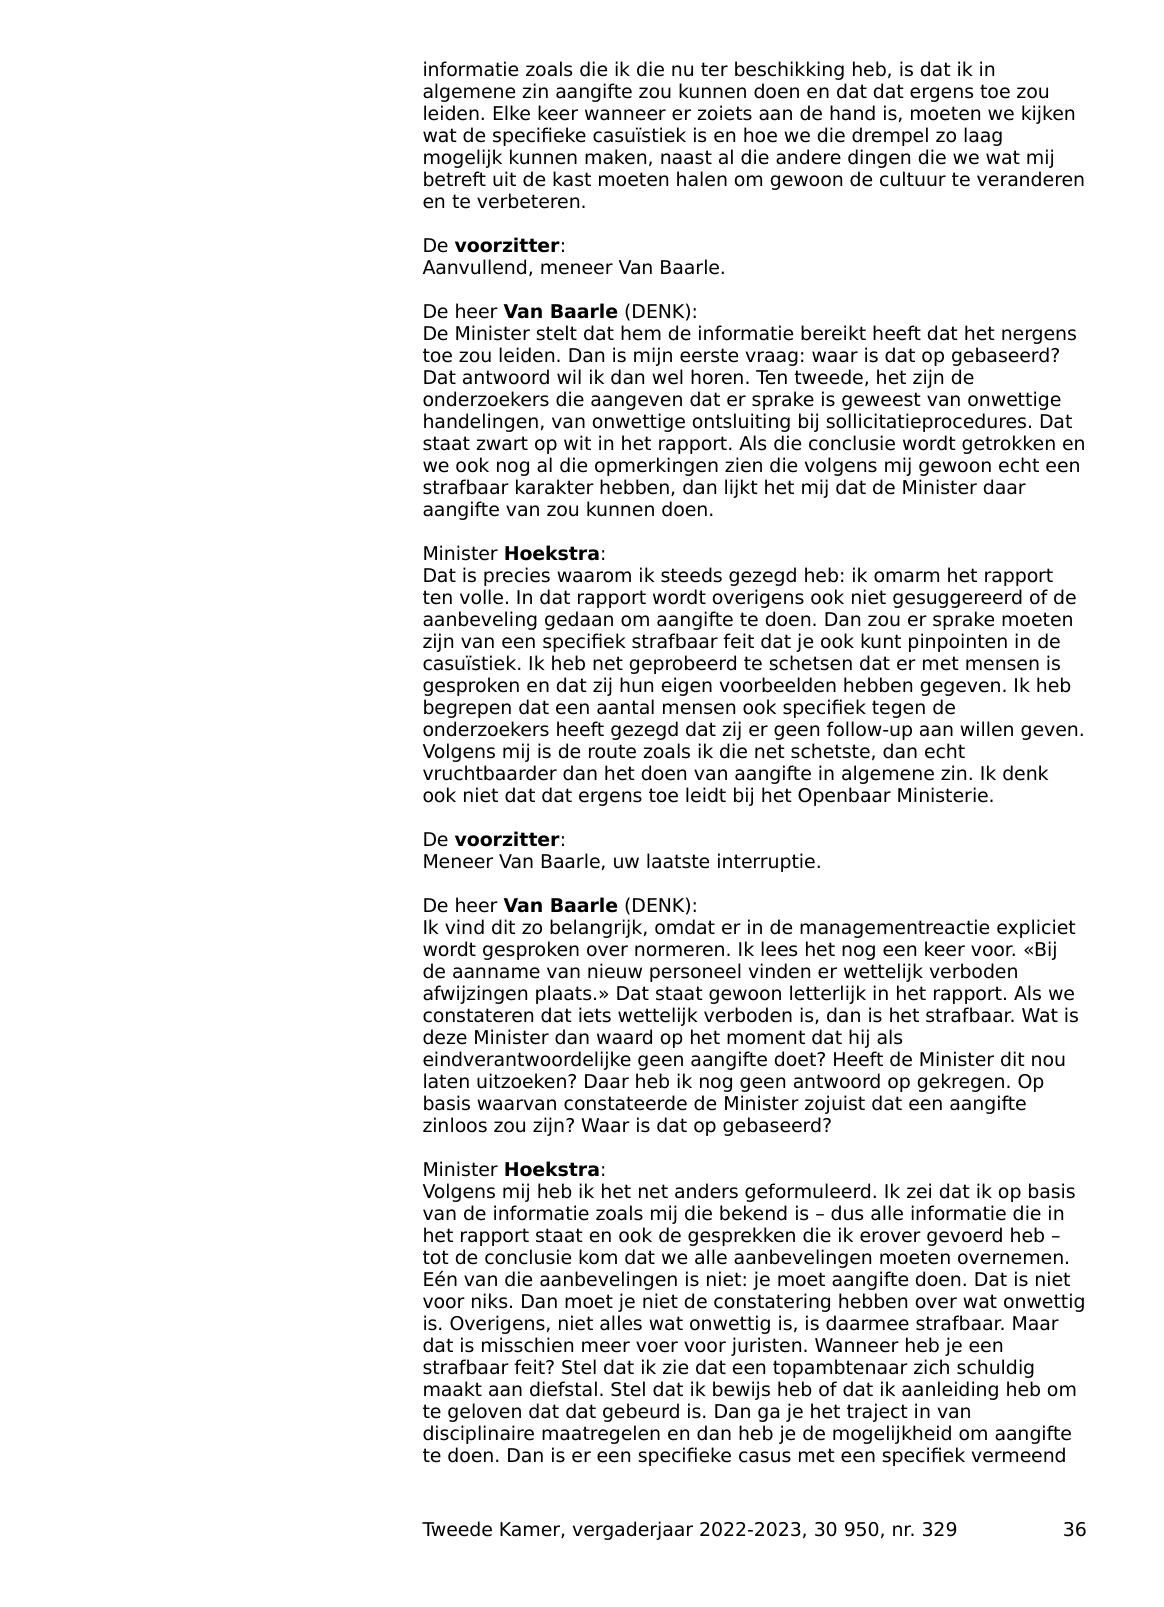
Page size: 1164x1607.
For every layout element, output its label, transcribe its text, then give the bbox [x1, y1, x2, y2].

text De voorzitter: [422, 235, 1087, 257]
text De Minister stelt dat hem de informatie bereikt heeft dat het nergens toe zou leiden. Dan is mijn eerste vraag: waar is dat op gebaseerd? Dat antwoord wil ik dan wel horen. Ten tweede, het zijn de onderzoekers die aangeven dat er sprake is geweest van onwettige handelingen, van onwettige ontsluiting bij sollicitatieprocedures. Dat staat zwart op wit in het rapport. Als die conclusie wordt getrokken en we ook nog al die opmerkingen zien die volgens mij gewoon echt een strafbaar karakter hebben, dan lijkt het mij dat de Minister daar aangifte van zou kunnen doen. [422, 323, 1087, 521]
text informatie zoals die ik die nu ter beschikking heb, is dat ik in algemene zin aangifte zou kunnen doen en dat dat ergens toe zou leiden. Elke keer wanneer er zoiets aan de hand is, moeten we kijken wat de specifieke casuïstiek is en hoe we die drempel zo laag mogelijk kunnen maken, naast al die andere dingen die we wat mij betreft uit de kast moeten halen om gewoon de cultuur te veranderen en te verbeteren. [422, 59, 1087, 213]
text Volgens mij heb ik het net anders geformuleerd. Ik zei dat ik op basis van de informatie zoals mij die bekend is – dus alle informatie die in het rapport staat en ook de gesprekken die ik erover gevoerd heb – tot de conclusie kom dat we alle aanbevelingen moeten overnemen. Eén van die aanbevelingen is niet: je moet aangifte doen. Dat is niet voor niks. Dan moet je niet de constatering hebben over wat onwettig is. Overigens, niet alles wat onwettig is, is daarmee strafbaar. Maar dat is misschien meer voer voor juristen. Wanneer heb je een strafbaar feit? Stel dat ik zie dat een topambtenaar zich schuldig maakt aan diefstal. Stel dat ik bewijs heb of dat ik aanleiding heb om te geloven dat dat gebeurd is. Dan ga je het traject in van disciplinaire maatregelen en dan heb je de mogelijkheid om aangifte te doen. Dan is er een specifieke casus met een specifiek vermeend [422, 1181, 1087, 1467]
text Dat is precies waarom ik steeds gezegd heb: ik omarm het rapport ten volle. In dat rapport wordt overigens ook niet gesuggereerd of de aanbeveling gedaan om aangifte te doen. Dan zou er sprake moeten zijn van een specifiek strafbaar feit dat je ook kunt pinpointen in de casuïstiek. Ik heb net geprobeerd te schetsen dat er met mensen is gesproken en dat zij hun eigen voorbeelden hebben gegeven. Ik heb begrepen dat een aantal mensen ook specifiek tegen de onderzoekers heeft gezegd dat zij er geen follow-up aan willen geven. Volgens mij is de route zoals ik die net schetste, dan echt vruchtbaarder dan het doen van aangifte in algemene zin. Ik denk ook niet dat dat ergens toe leidt bij het Openbaar Ministerie. [422, 565, 1087, 807]
text Aanvullend, meneer Van Baarle. [422, 257, 1087, 279]
text De heer Van Baarle (DENK): [422, 895, 1087, 917]
text Minister Hoekstra: [422, 1159, 1087, 1181]
text Ik vind dit zo belangrijk, omdat er in de managementreactie expliciet wordt gesproken over normeren. Ik lees het nog een keer voor. «Bij de aanname van nieuw personeel vinden er wettelijk verboden afwijzingen plaats.» Dat staat gewoon letterlijk in het rapport. Als we constateren dat iets wettelijk verboden is, dan is het strafbaar. Wat is deze Minister dan waard op het moment dat hij als eindverantwoordelijke geen aangifte doet? Heeft de Minister dit nou laten uitzoeken? Daar heb ik nog geen antwoord op gekregen. Op basis waarvan constateerde de Minister zojuist dat een aangifte zinloos zou zijn? Waar is dat op gebaseerd? [422, 917, 1087, 1137]
text Minister Hoekstra: [422, 543, 1087, 565]
text De heer Van Baarle (DENK): [422, 301, 1087, 323]
text De voorzitter: [422, 829, 1087, 851]
text Meneer Van Baarle, uw laatste interruptie. [422, 851, 1087, 873]
